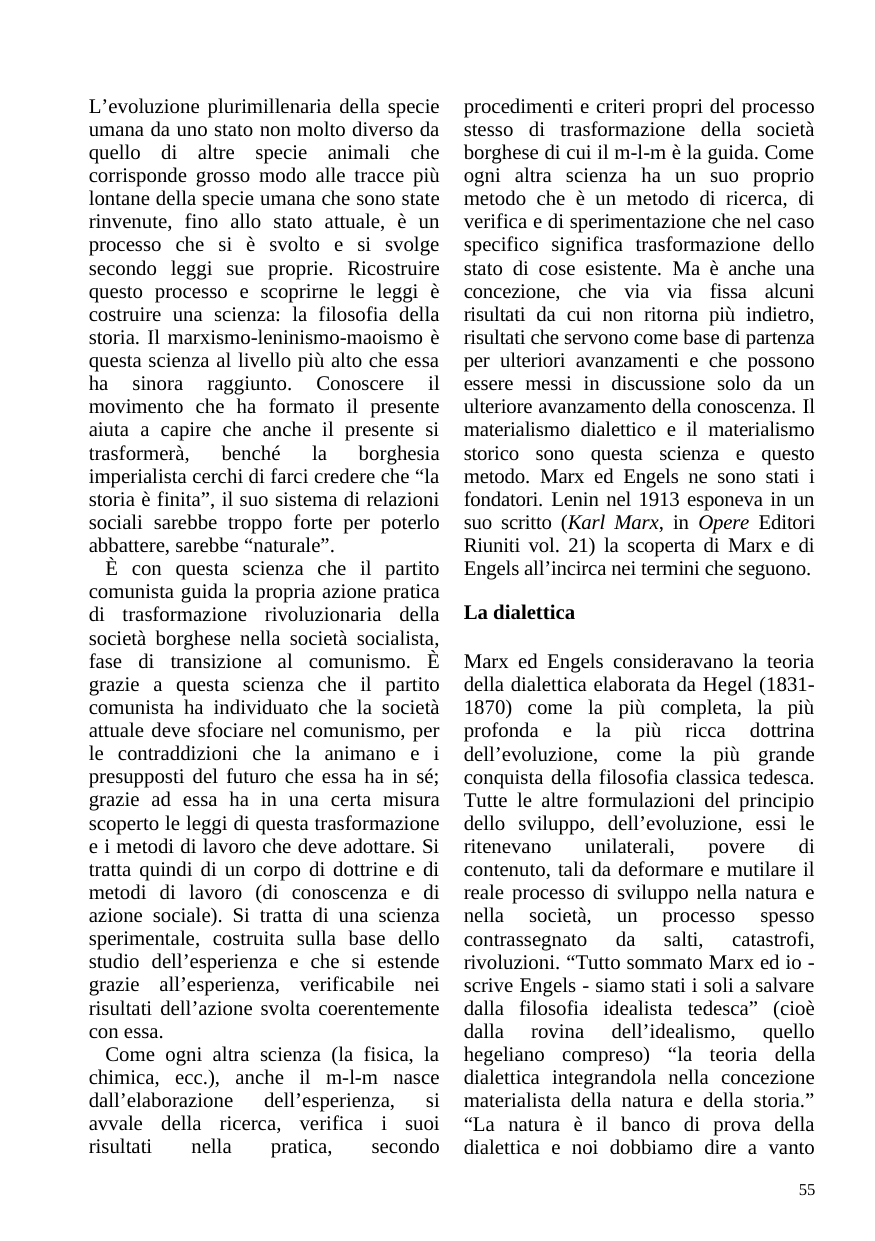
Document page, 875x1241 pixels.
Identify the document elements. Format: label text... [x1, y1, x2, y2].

text L’evoluzione plurimillenaria della specie umana da uno stato non molto diverso da quello di altre specie animali che corrisponde grosso modo alle tracce più lontane della specie umana che sono state rinvenute, fino allo stato attuale, è un processo che si è svolto e si svolge secondo leggi sue proprie. Ricostruire questo processo e scoprirne le leggi è costruire una scienza: la filosofia della storia. Il marxismo-leninismo-maoismo è questa scienza al livello più alto che essa ha sinora raggiunto. Conoscere il movimento che ha formato il presente aiuta a capire che anche il presente si trasformerà, benché la borghesia imperialista cerchi di farci credere che “la storia è finita”, il suo sistema di relazioni sociali sarebbe troppo forte per poterlo abbattere, sarebbe “naturale”. [88, 94, 440, 557]
text Come ogni altra scienza (la fisica, la chimica, ecc.), anche il m-l-m nasce dall’elaborazione dell’esperienza, si avvale della ricerca, verifica i suoi risultati nella pratica, secondo [88, 1043, 440, 1158]
text Marx ed Engels consideravano la teoria della dialettica elaborata da Hegel (1831-1870) come la più completa, la più profonda e la più ricca dottrina dell’evoluzione, come la più grande conquista della filosofia classica tedesca. Tutte le altre formulazioni del principio dello sviluppo, dell’evoluzione, essi le ritenevano unilaterali, povere di contenuto, tali da deformare e mutilare il reale processo di sviluppo nella natura e nella società, un processo spesso contrassegnato da salti, catastrofi, rivoluzioni. “Tutto sommato Marx ed io - scrive Engels - siamo stati i soli a salvare dalla filosofia idealista tedesca” (cioè dalla rovina dell’idealismo, quello hegeliano compreso) “la teoria della dialettica integrandola nella concezione materialista della natura e della storia.” “La natura è il banco di prova della dialettica e noi dobbiamo dire a vanto [463, 650, 815, 1159]
text La dialettica [463, 601, 815, 624]
text procedimenti e criteri propri del processo stesso di trasformazione della società borghese di cui il m-l-m è la guida. Come ogni altra scienza ha un suo proprio metodo che è un metodo di ricerca, di verifica e di sperimentazione che nel caso specifico significa trasformazione dello stato di cose esistente. Ma è anche una concezione, che via via fissa alcuni risultati da cui non ritorna più indietro, risultati che servono come base di partenza per ulteriori avanzamenti e che possono essere messi in discussione solo da un ulteriore avanzamento della conoscenza. Il materialismo dialettico e il materialismo storico sono questa scienza e questo metodo. Marx ed Engels ne sono stati i fondatori. Lenin nel 1913 esponeva in un suo scritto (Karl Marx, in Opere Editori Riuniti vol. 21) la scoperta di Marx e di Engels all’incirca nei termini che seguono. [463, 94, 815, 580]
text È con questa scienza che il partito comunista guida la propria azione pratica di trasformazione rivoluzionaria della società borghese nella società socialista, fase di transizione al comunismo. È grazie a questa scienza che il partito comunista ha individuato che la società attuale deve sfociare nel comunismo, per le contraddizioni che la animano e i presupposti del futuro che essa ha in sé; grazie ad essa ha in una certa misura scoperto le leggi di questa trasformazione e i metodi di lavoro che deve adottare. Si tratta quindi di un corpo di dottrine e di metodi di lavoro (di conoscenza e di azione sociale). Si tratta di una scienza sperimentale, costruita sulla base dello studio dell’esperienza e che si estende grazie all’esperienza, verificabile nei risultati dell’azione svolta coerentemente con essa. [88, 557, 440, 1043]
